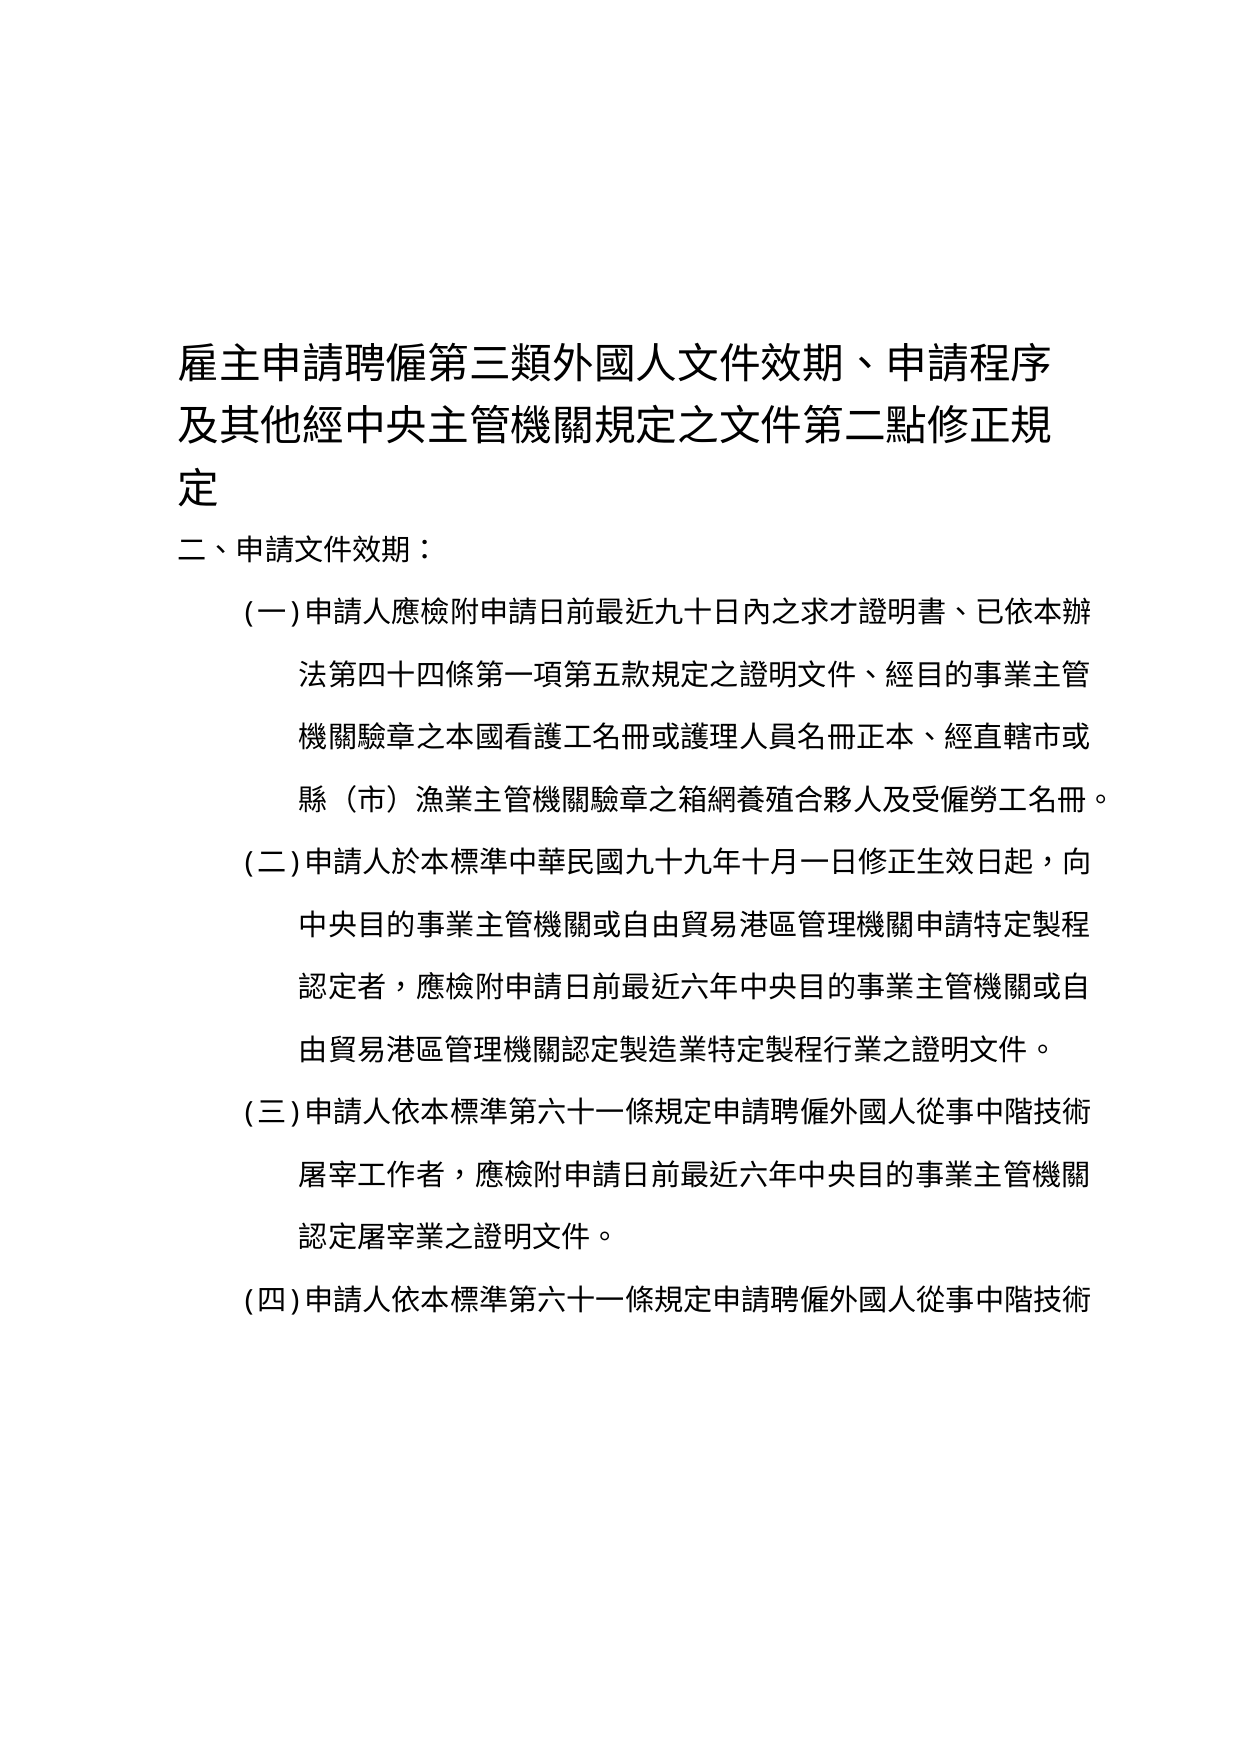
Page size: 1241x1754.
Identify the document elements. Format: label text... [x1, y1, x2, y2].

text (二)申請人於本標準中華民國九十九年十月一日修正生效日起，向中央目的事業主管機關或自由貿易港區管理機關申請特定製程認定者，應檢附申請日前最近六年中央目的事業主管機關或自由貿易港區管理機關認定製造業特定製程行業之證明文件。 [240, 818, 1092, 1068]
text (三)申請人依本標準第六十一條規定申請聘僱外國人從事中階技術屠宰工作者，應檢附申請日前最近六年中央目的事業主管機關認定屠宰業之證明文件。 [240, 1068, 1092, 1256]
text 雇主申請聘僱第三類外國人文件效期、申請程序及其他經中央主管機關規定之文件第二點修正規定 [177, 318, 1092, 506]
text (一)申請人應檢附申請日前最近九十日內之求才證明書、已依本辦法第四十四條第一項第五款規定之證明文件、經目的事業主管機關驗章之本國看護工名冊或護理人員名冊正本、經直轄市或縣（市）漁業主管機關驗章之箱網養殖合夥人及受僱勞工名冊。 [240, 568, 1092, 818]
text 二、申請文件效期： [177, 506, 1092, 568]
text (四)申請人依本標準第六十一條規定申請聘僱外國人從事中階技術 [240, 1256, 1092, 1318]
